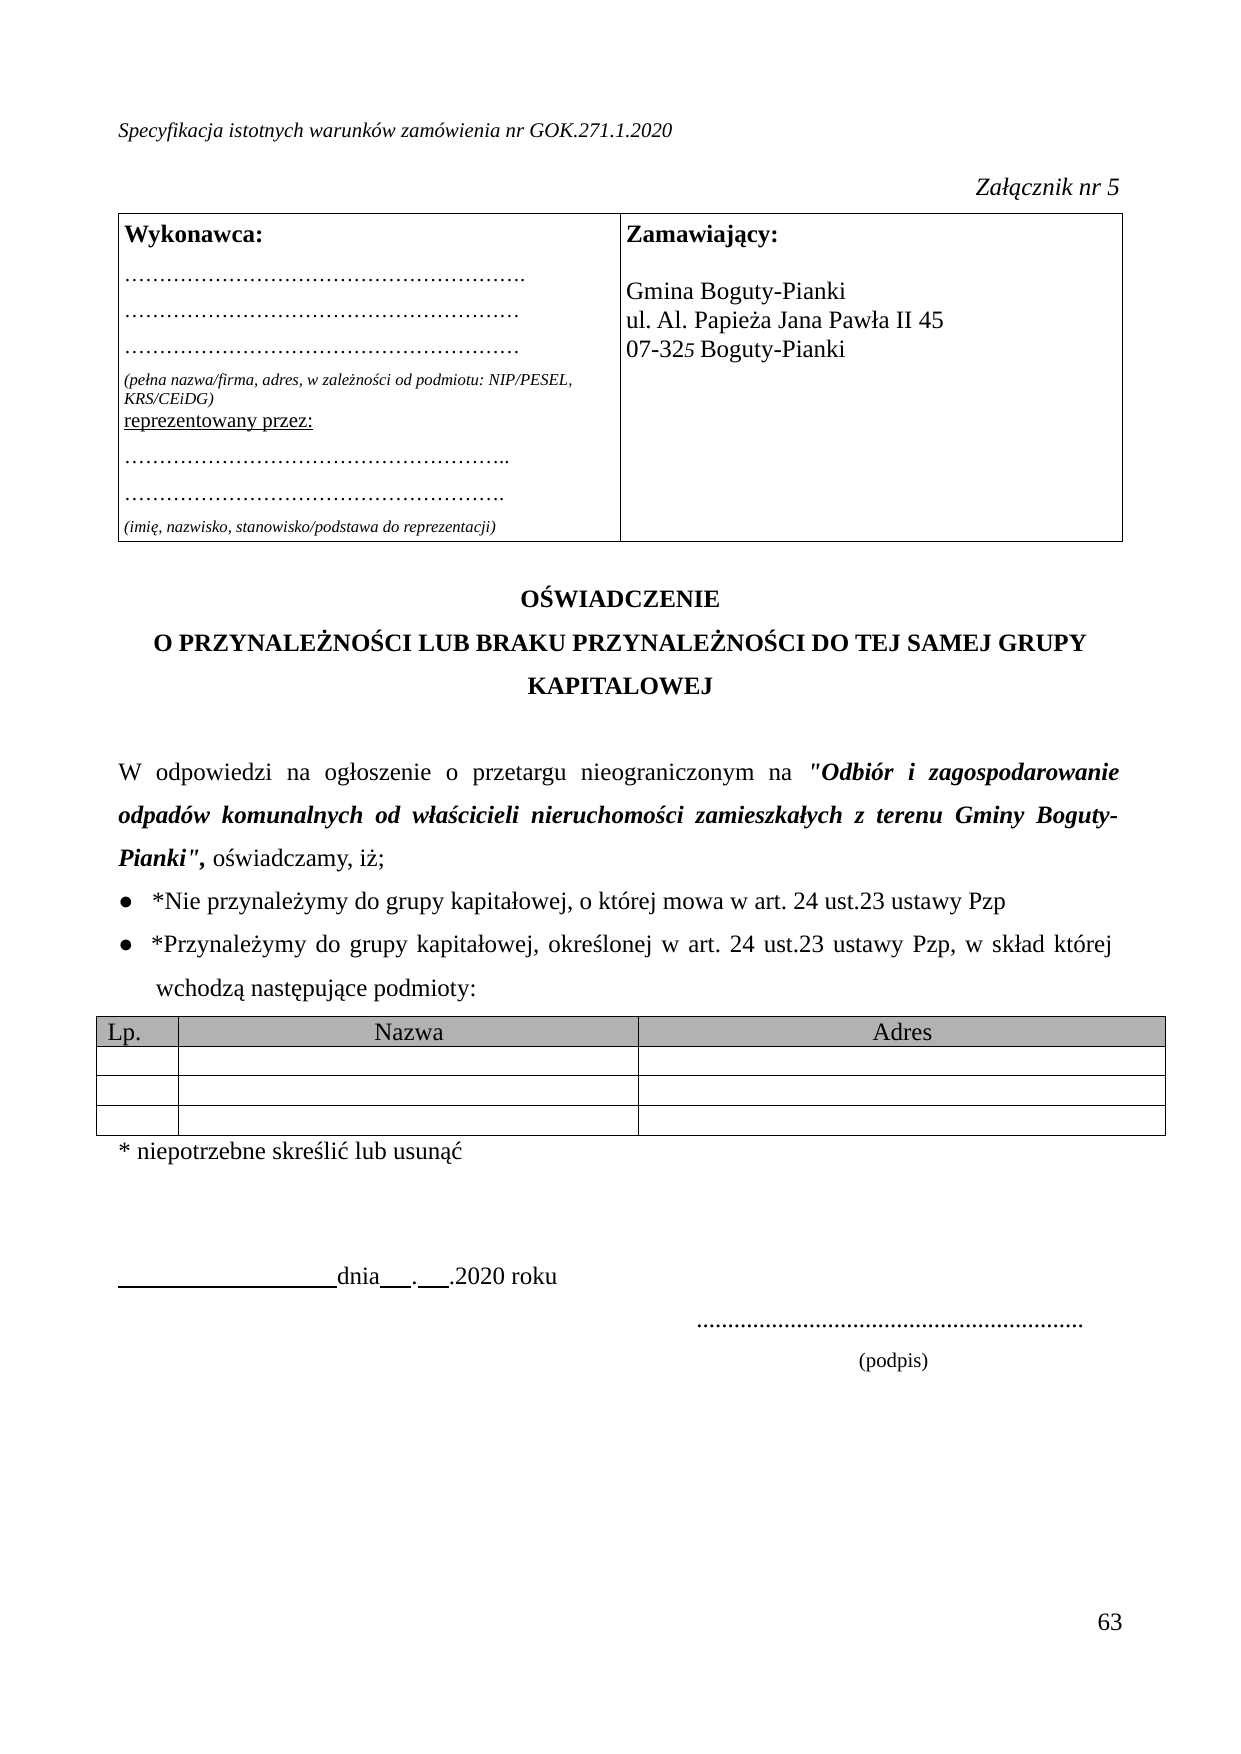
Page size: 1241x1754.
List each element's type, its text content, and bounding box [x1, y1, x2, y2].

text OŚWIADCZENIE O PRZYNALEŻNOŚCI LUB BRAKU PRZYNALEŻNOŚCI DO TEJ SAMEJ GRUPY KAPITALOWEJ [118, 584, 1122, 699]
table_cell [179, 1106, 638, 1135]
text W odpowiedzi na ogłoszenie o przetargu nieograniczonym na "Odbiór i zagospodarowanie odpadów komunalnych od właścicieli nieruchomości zamieszkałych z terenu Gminy Boguty-Pianki", oświadczamy, iż; [118, 757, 1122, 872]
table_cell [179, 1076, 638, 1105]
table_header Adres [639, 1017, 1165, 1046]
text (podpis) [671, 1348, 1122, 1372]
text Załącznik nr 5 [118, 172, 1122, 200]
table_cell [639, 1047, 1165, 1075]
table_cell [97, 1106, 178, 1135]
table_header Zamawiający: Gmina Boguty-Pianki ul. Al. Papieża Jana Pawła II 45 07-325 Boguty-Pianki [621, 214, 1122, 541]
table_header Lp. [97, 1017, 178, 1046]
text ● *Przynależymy do grupy kapitałowej, określonej w art. 24 ust.23 ustawy Pzp, w skład której wchodzą następujące podmioty: [118, 929, 1122, 1001]
table_cell [97, 1076, 178, 1105]
table_cell [179, 1047, 638, 1075]
table_cell [639, 1106, 1165, 1135]
text .............................................................. [671, 1304, 1122, 1333]
table_header Nazwa [179, 1017, 638, 1046]
table_header Wykonawca: …………………………………………………. ………………………………………………… ………………………………………………… (pełna nazwa/firma, adres, w zależności od podmiotu: NIP/PESEL, KRS/CEiDG) reprezentowany przez: ……………………………………………….. ………………………………………………. (imię, nazwisko, stanowisko/podstawa do reprezentacji) [119, 214, 620, 541]
text ● *Nie przynależymy do grupy kapitałowej, o której mowa w art. 24 ust.23 ustawy Pzp [118, 886, 1122, 915]
text dnia . .2020 roku [118, 1261, 1122, 1290]
table_cell [97, 1047, 178, 1075]
table_cell [639, 1076, 1165, 1105]
text * niepotrzebne skreślić lub usunąć [118, 1136, 1122, 1165]
